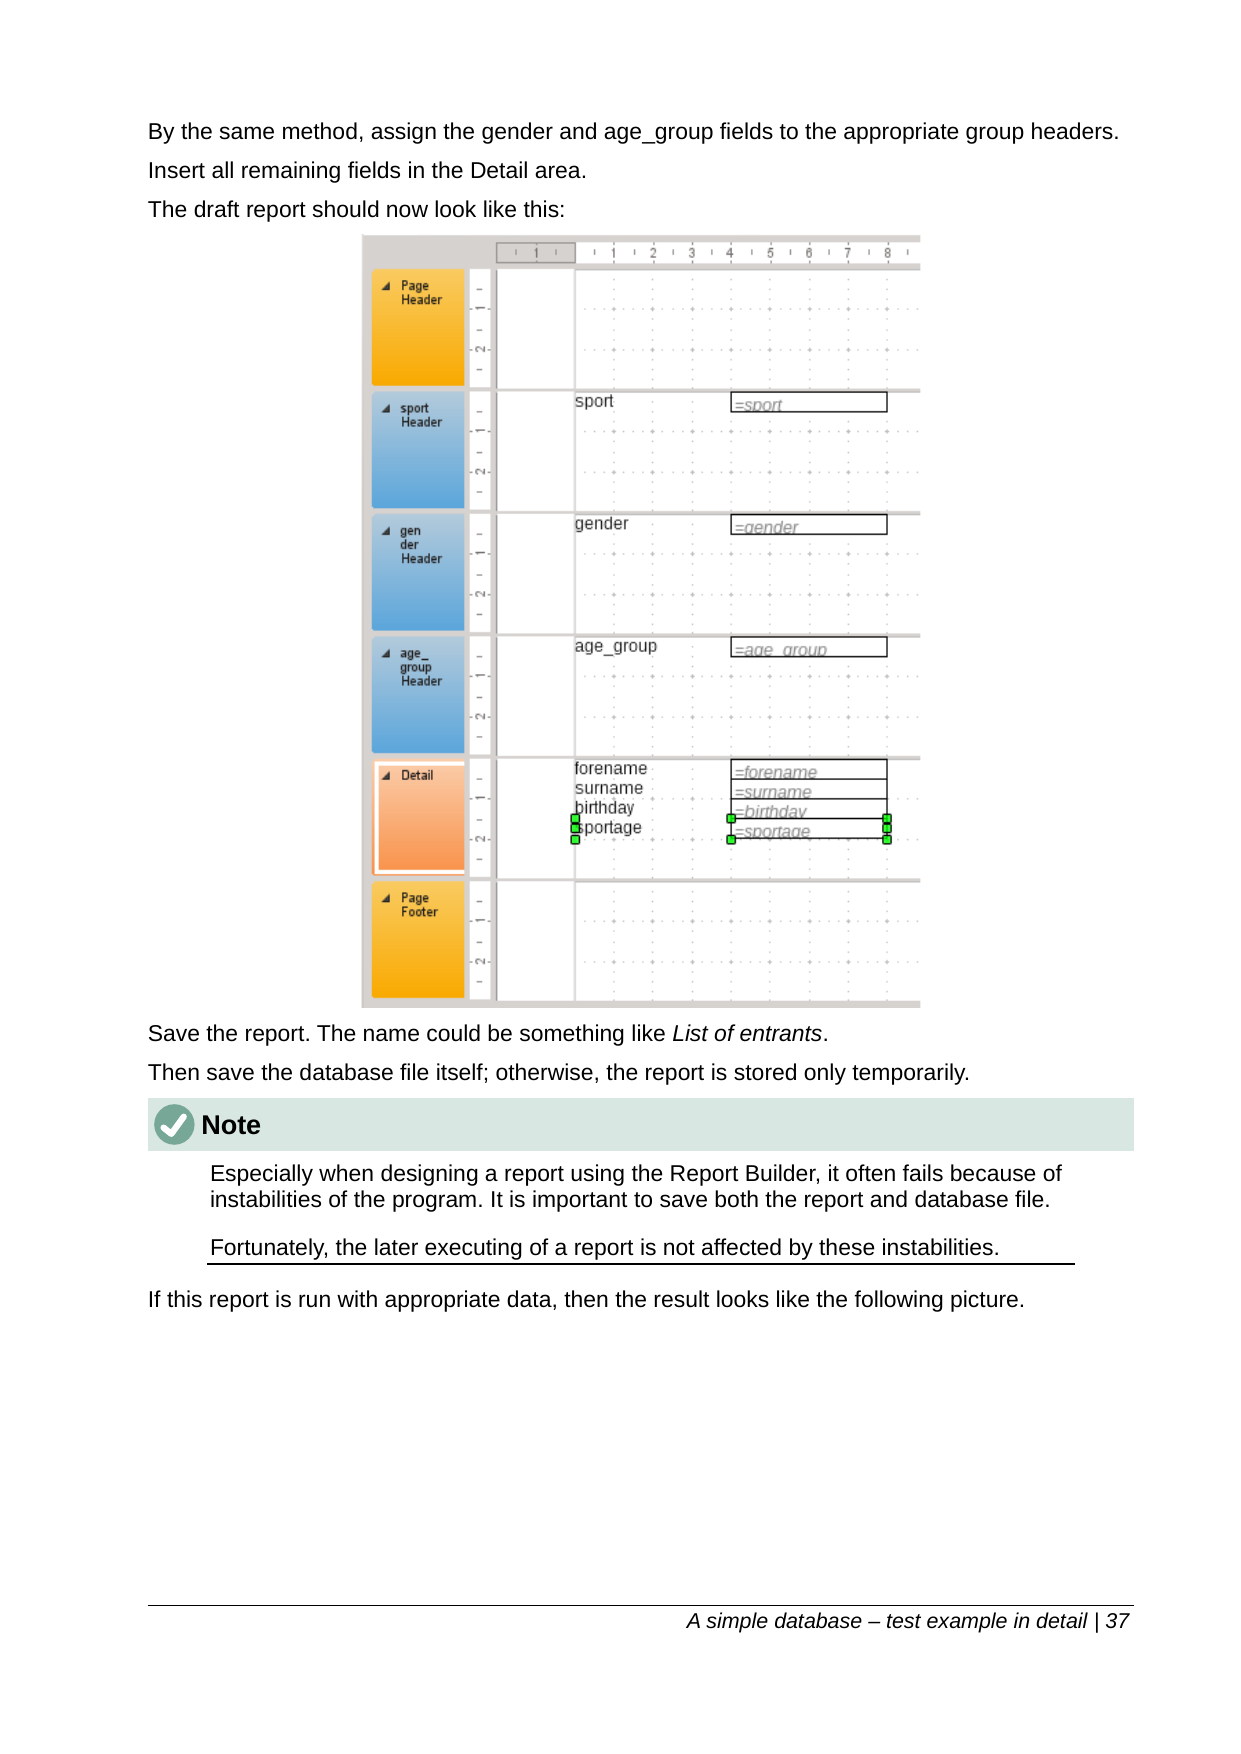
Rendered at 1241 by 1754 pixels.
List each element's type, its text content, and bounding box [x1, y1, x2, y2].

text Insert all remaining fields in the Detail area. [148, 157, 1134, 183]
text The draft report should now look like this: [148, 196, 1134, 222]
subtitle Note [148, 1098, 1134, 1151]
text Save the report. The name could be something like List of entrants. [148, 1020, 1134, 1046]
text By the same method, assign the gender and age_group fields to the appropriate group headers. [148, 118, 1134, 144]
picture [361, 234, 921, 1008]
text Then save the database file itself; otherwise, the report is stored only temporarily. [148, 1059, 1134, 1085]
text Especially when designing a report using the Report Builder, it often fails because of instabilities of the program. It is important to save both the report and database file. [207, 1157, 1075, 1213]
text If this report is run with appropriate data, then the result looks like the following picture. [148, 1286, 1134, 1313]
text Fortunately, the later executing of a report is not affected by these instabilities. [207, 1231, 1075, 1263]
